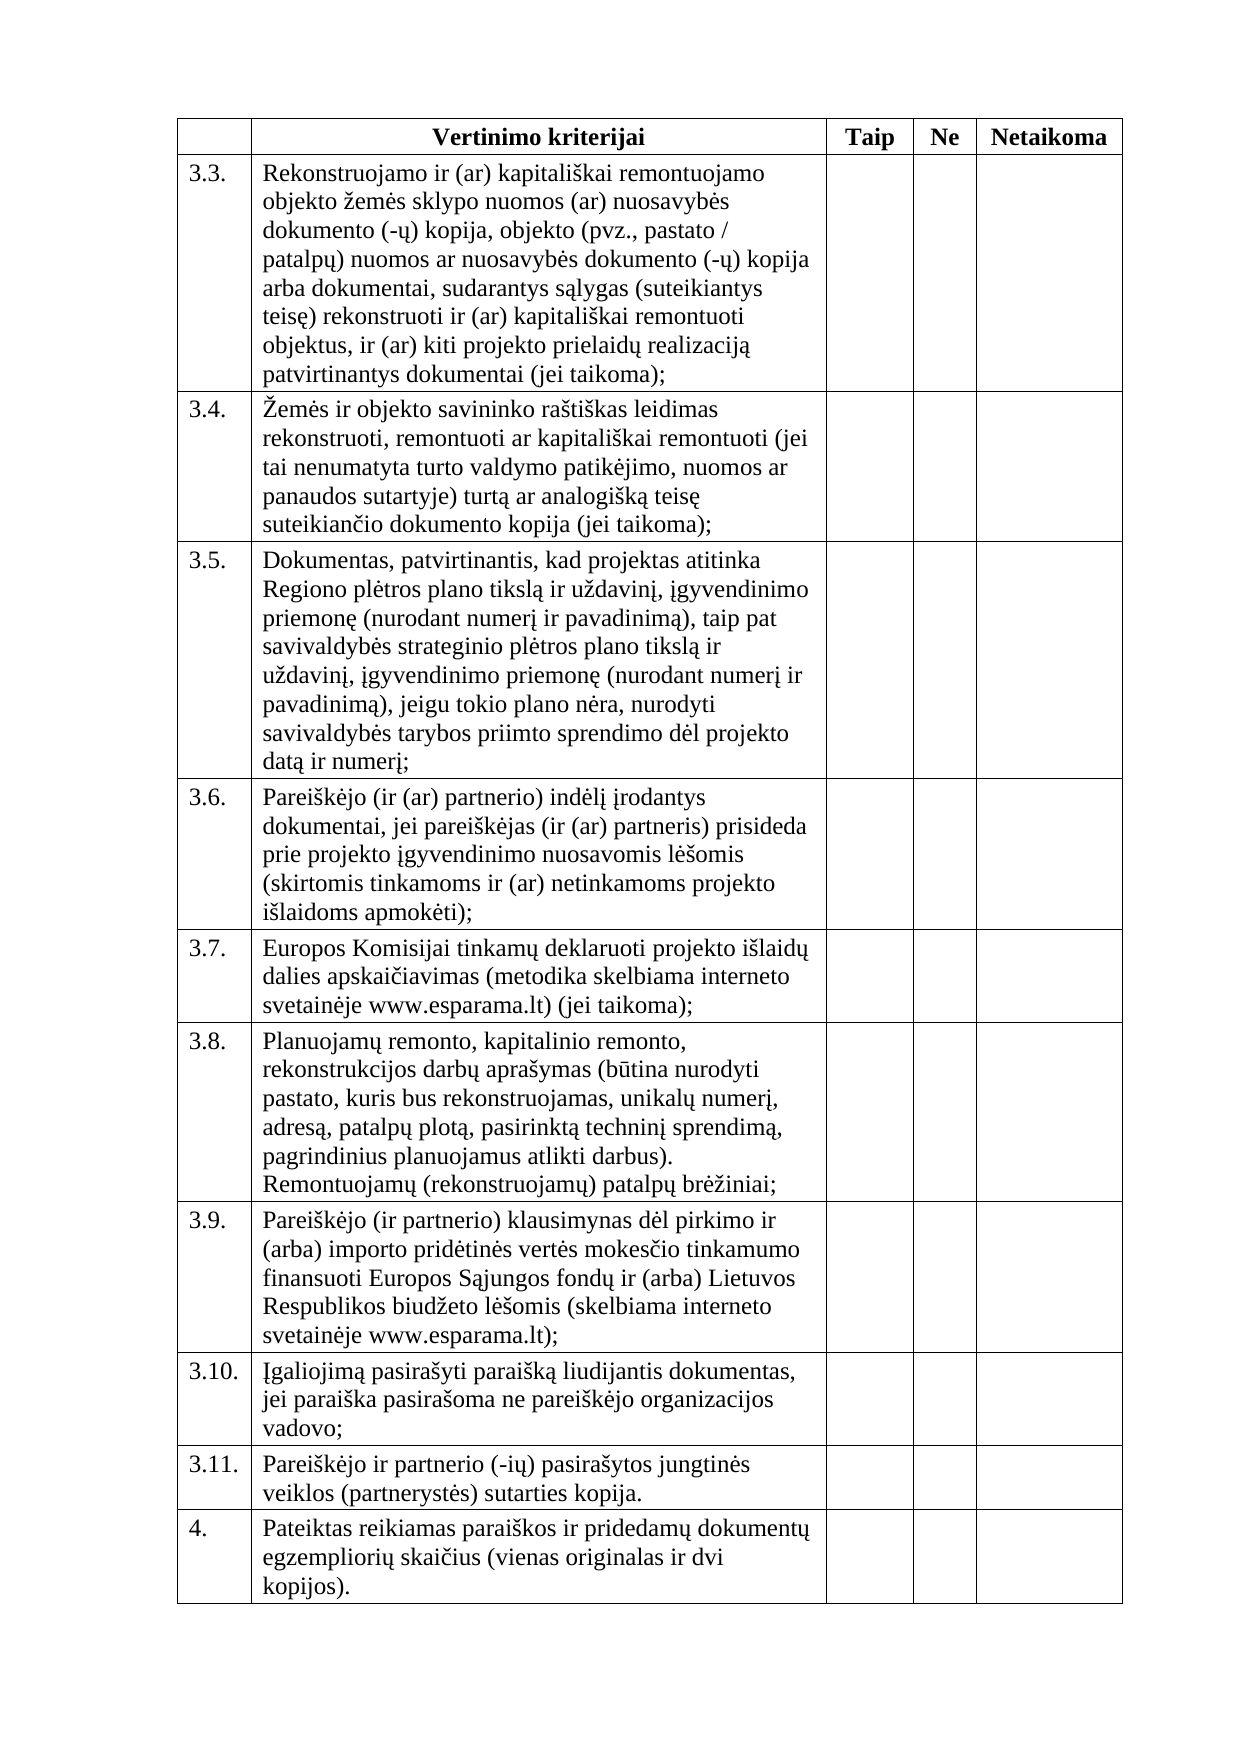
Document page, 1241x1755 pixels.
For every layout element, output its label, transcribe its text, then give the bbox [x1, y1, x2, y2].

table_cell [914, 1202, 976, 1352]
table_cell [827, 542, 913, 778]
table_cell 3.11. [178, 1446, 251, 1509]
table_cell [914, 930, 976, 1022]
table_cell Įgaliojimą pasirašyti paraišką liudijantis dokumentas, jei paraiška pasirašoma ne pareiškėjo organizacijos vadovo; [252, 1353, 826, 1445]
table_cell 3.5. [178, 542, 251, 778]
table_cell 3.7. [178, 930, 251, 1022]
table_cell 3.6. [178, 779, 251, 929]
table_cell [977, 1446, 1122, 1509]
table_cell [914, 392, 976, 541]
table_cell 3.8. [178, 1023, 251, 1201]
table_header Ne [914, 119, 976, 154]
table_cell [914, 1510, 976, 1602]
table_cell 3.3. [178, 155, 251, 391]
table_cell [827, 155, 913, 391]
table_cell Dokumentas, patvirtinantis, kad projektas atitinka Regiono plėtros plano tikslą ir uždavinį, įgyvendinimo priemonę (nurodant numerį ir pavadinimą), taip pat savivaldybės strateginio plėtros plano tikslą ir uždavinį, įgyvendinimo priemonę (nurodant numerį ir pavadinimą), jeigu tokio plano nėra, nurodyti savivaldybės tarybos priimto sprendimo dėl projekto datą ir numerį; [252, 542, 826, 778]
table_cell 3.10. [178, 1353, 251, 1445]
table_cell [977, 1510, 1122, 1602]
table_cell [977, 1202, 1122, 1352]
table_cell [977, 542, 1122, 778]
table_cell [977, 779, 1122, 929]
table_cell [827, 779, 913, 929]
table_cell [914, 542, 976, 778]
table_header Vertinimo kriterijai [252, 119, 826, 154]
table_cell [827, 930, 913, 1022]
table_cell [827, 1446, 913, 1509]
table_cell 3.9. [178, 1202, 251, 1352]
table_cell [914, 155, 976, 391]
table_cell Pateiktas reikiamas paraiškos ir pridedamų dokumentų egzempliorių skaičius (vienas originalas ir dvi kopijos). [252, 1510, 826, 1602]
table_header Netaikoma [977, 119, 1122, 154]
table_cell [914, 1446, 976, 1509]
table_cell [977, 930, 1122, 1022]
table_cell [914, 1023, 976, 1201]
table_cell Europos Komisijai tinkamų deklaruoti projekto išlaidų dalies apskaičiavimas (metodika skelbiama interneto svetainėje www.esparama.lt) (jei taikoma); [252, 930, 826, 1022]
table_cell [977, 1023, 1122, 1201]
table_cell 4. [178, 1510, 251, 1602]
table_cell [914, 779, 976, 929]
table_cell Žemės ir objekto savininko raštiškas leidimas rekonstruoti, remontuoti ar kapitališkai remontuoti (jei tai nenumatyta turto valdymo patikėjimo, nuomos ar panaudos sutartyje) turtą ar analogišką teisę suteikiančio dokumento kopija (jei taikoma); [252, 392, 826, 541]
table_cell [914, 1353, 976, 1445]
table_header Taip [827, 119, 913, 154]
table_cell [827, 1202, 913, 1352]
table_cell 3.4. [178, 392, 251, 541]
table_cell Planuojamų remonto, kapitalinio remonto, rekonstrukcijos darbų aprašymas (būtina nurodyti pastato, kuris bus rekonstruojamas, unikalų numerį, adresą, patalpų plotą, pasirinktą techninį sprendimą, pagrindinius planuojamus atlikti darbus). Remontuojamų (rekonstruojamų) patalpų brėžiniai; [252, 1023, 826, 1201]
table_header [178, 119, 251, 154]
table_cell [827, 1510, 913, 1602]
table_cell Pareiškėjo (ir partnerio) klausimynas dėl pirkimo ir (arba) importo pridėtinės vertės mokesčio tinkamumo finansuoti Europos Sąjungos fondų ir (arba) Lietuvos Respublikos biudžeto lėšomis (skelbiama interneto svetainėje www.esparama.lt); [252, 1202, 826, 1352]
table_cell Rekonstruojamo ir (ar) kapitališkai remontuojamo objekto žemės sklypo nuomos (ar) nuosavybės dokumento (-ų) kopija, objekto (pvz., pastato / patalpų) nuomos ar nuosavybės dokumento (-ų) kopija arba dokumentai, sudarantys sąlygas (suteikiantys teisę) rekonstruoti ir (ar) kapitališkai remontuoti objektus, ir (ar) kiti projekto prielaidų realizaciją patvirtinantys dokumentai (jei taikoma); [252, 155, 826, 391]
table_cell [977, 1353, 1122, 1445]
table_cell Pareiškėjo ir partnerio (-ių) pasirašytos jungtinės veiklos (partnerystės) sutarties kopija. [252, 1446, 826, 1509]
table_cell Pareiškėjo (ir (ar) partnerio) indėlį įrodantys dokumentai, jei pareiškėjas (ir (ar) partneris) prisideda prie projekto įgyvendinimo nuosavomis lėšomis (skirtomis tinkamoms ir (ar) netinkamoms projekto išlaidoms apmokėti); [252, 779, 826, 929]
table_cell [977, 392, 1122, 541]
table_cell [827, 1353, 913, 1445]
table_cell [827, 1023, 913, 1201]
table_cell [977, 155, 1122, 391]
table_cell [827, 392, 913, 541]
